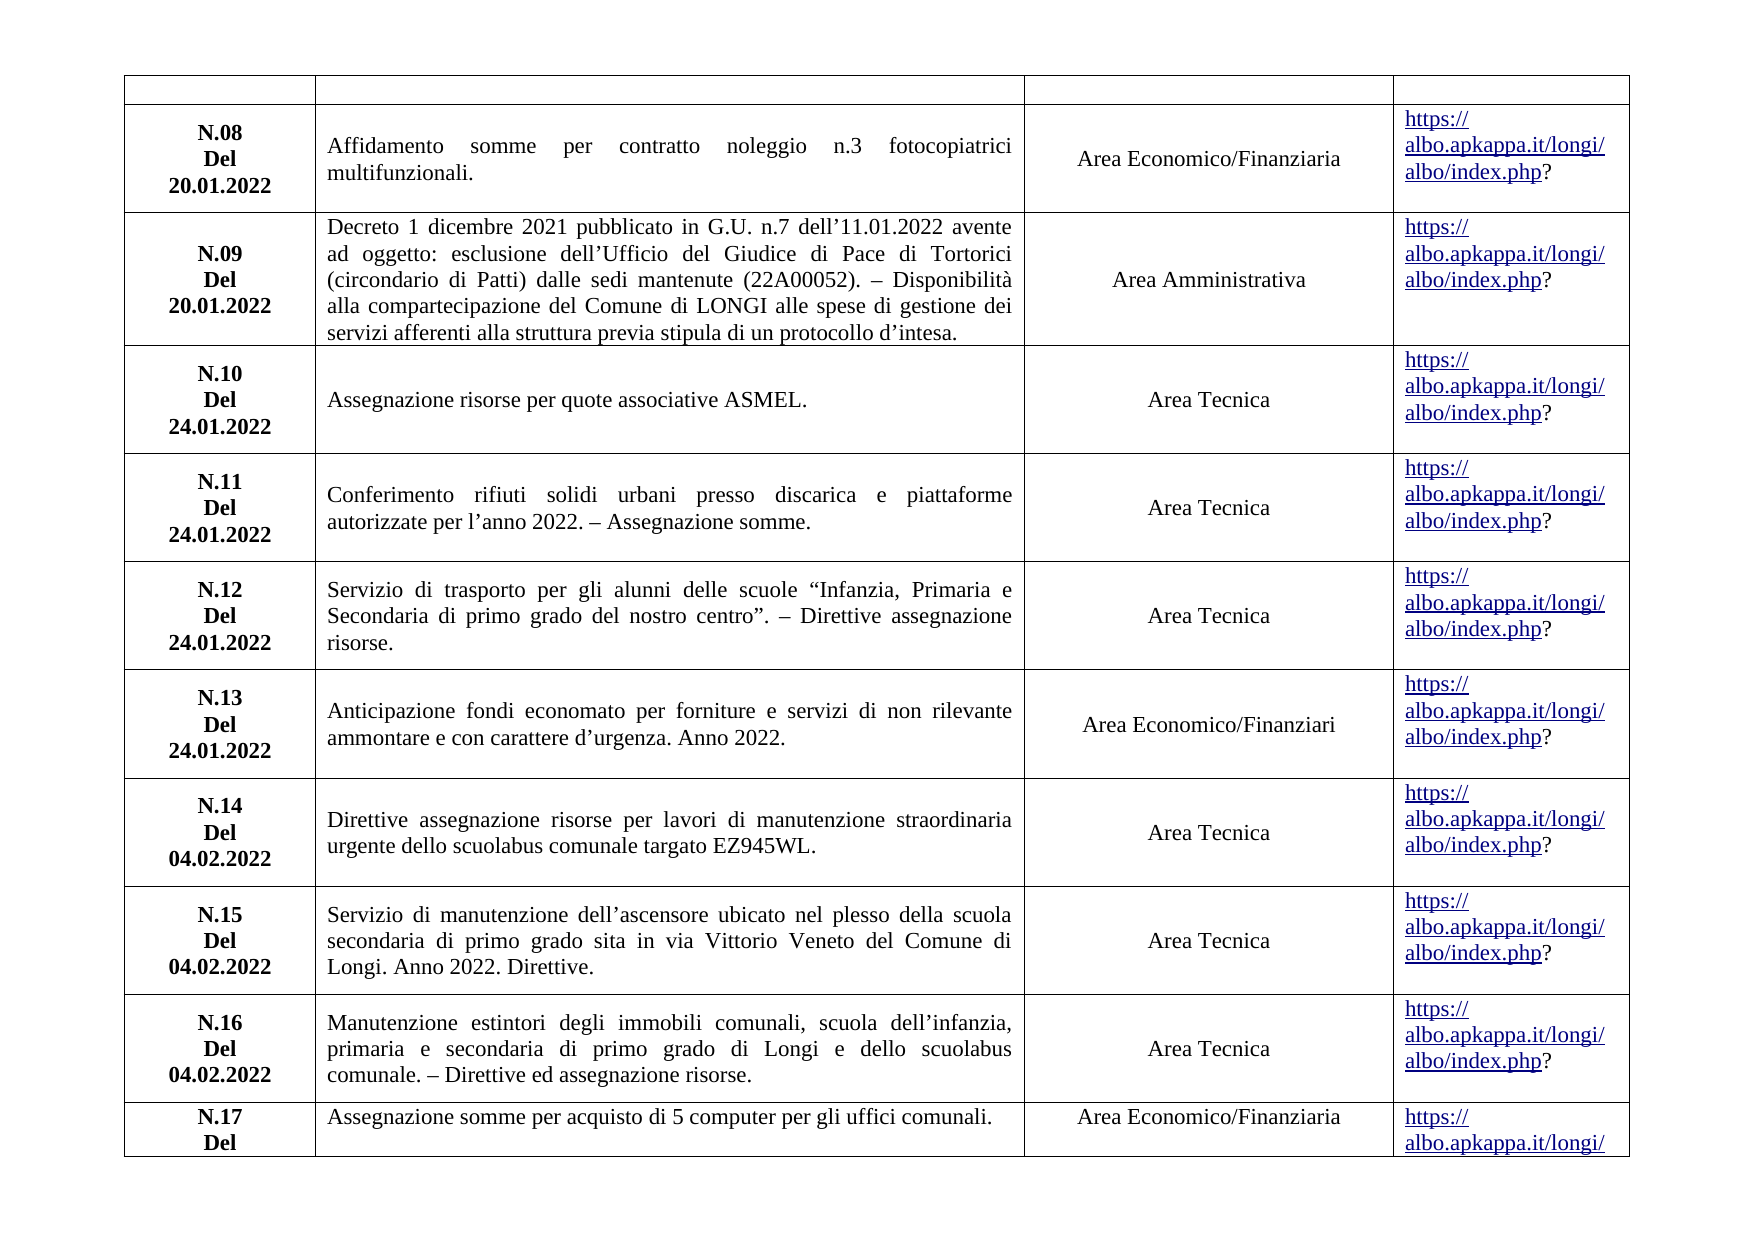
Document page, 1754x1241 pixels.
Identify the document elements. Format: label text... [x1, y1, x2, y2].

table_cell N.11 Del 24.01.2022 [125, 454, 315, 561]
table_cell https://albo.apkappa.it/longi/albo/index.php? [1394, 562, 1629, 669]
table_cell N.16 Del 04.02.2022 [125, 995, 315, 1102]
table_cell https://albo.apkappa.it/longi/albo/index.php? [1394, 346, 1629, 453]
table_cell https://albo.apkappa.it/longi/albo/index.php? [1394, 887, 1629, 994]
table_cell Assegnazione risorse per quote associative ASMEL. [316, 346, 1024, 453]
table_cell Area Tecnica [1025, 995, 1393, 1102]
table_cell Decreto 1 dicembre 2021 pubblicato in G.U. n.7 dell’11.01.2022 avente ad oggetto: esclusione dell’Ufficio del Giudice di Pace di Tortorici (circondario di Patti) dalle sedi mantenute (22A00052). – Disponibilità alla compartecipazione del Comune di LONGI alle spese di gestione dei servizi afferenti alla struttura previa stipula di un protocollo d’intesa. [316, 213, 1024, 345]
table_cell N.09 Del 20.01.2022 [125, 213, 315, 345]
table_cell [316, 76, 1024, 104]
table_cell Area Economico/Finanziaria [1025, 1103, 1393, 1156]
table_cell Manutenzione estintori degli immobili comunali, scuola dell’infanzia, primaria e secondaria di primo grado di Longi e dello scuolabus comunale. – Direttive ed assegnazione risorse. [316, 995, 1024, 1102]
table_cell Area Tecnica [1025, 887, 1393, 994]
table_cell https://albo.apkappa.it/longi/albo/index.php? [1394, 995, 1629, 1102]
table_cell N.12 Del 24.01.2022 [125, 562, 315, 669]
table_cell https://albo.apkappa.it/longi/albo/index.php? [1394, 779, 1629, 886]
table_cell Assegnazione somme per acquisto di 5 computer per gli uffici comunali. [316, 1103, 1024, 1156]
table_cell [125, 76, 315, 104]
table_cell Conferimento rifiuti solidi urbani presso discarica e piattaforme autorizzate per l’anno 2022. – Assegnazione somme. [316, 454, 1024, 561]
table_cell Servizio di manutenzione dell’ascensore ubicato nel plesso della scuola secondaria di primo grado sita in via Vittorio Veneto del Comune di Longi. Anno 2022. Direttive. [316, 887, 1024, 994]
table_cell [1394, 76, 1629, 104]
table_cell N.15 Del 04.02.2022 [125, 887, 315, 994]
table_cell Servizio di trasporto per gli alunni delle scuole “Infanzia, Primaria e Secondaria di primo grado del nostro centro”. – Direttive assegnazione risorse. [316, 562, 1024, 669]
table_cell https://albo.apkappa.it/longi/albo/index.php? [1394, 213, 1629, 345]
table_cell Area Tecnica [1025, 779, 1393, 886]
table_cell N.08 Del 20.01.2022 [125, 105, 315, 212]
table_cell Area Amministrativa [1025, 213, 1393, 345]
table_cell Area Economico/Finanziari [1025, 670, 1393, 777]
table_cell Area Tecnica [1025, 346, 1393, 453]
table_cell Area Tecnica [1025, 562, 1393, 669]
table_cell [1025, 76, 1393, 104]
table_cell N.14 Del 04.02.2022 [125, 779, 315, 886]
table_cell https://albo.apkappa.it/longi/albo/index.php? [1394, 670, 1629, 777]
table_cell Area Tecnica [1025, 454, 1393, 561]
table_cell https://albo.apkappa.it/longi/ [1394, 1103, 1629, 1156]
table_cell N.13 Del 24.01.2022 [125, 670, 315, 777]
table_cell Area Economico/Finanziaria [1025, 105, 1393, 212]
table_cell N.10 Del 24.01.2022 [125, 346, 315, 453]
table_cell Affidamento somme per contratto noleggio n.3 fotocopiatrici multifunzionali. [316, 105, 1024, 212]
table_cell Anticipazione fondi economato per forniture e servizi di non rilevante ammontare e con carattere d’urgenza. Anno 2022. [316, 670, 1024, 777]
table_cell https://albo.apkappa.it/longi/albo/index.php? [1394, 454, 1629, 561]
table_cell Direttive assegnazione risorse per lavori di manutenzione straordinaria urgente dello scuolabus comunale targato EZ945WL. [316, 779, 1024, 886]
table_cell N.17 Del [125, 1103, 315, 1156]
table_cell https://albo.apkappa.it/longi/albo/index.php? [1394, 105, 1629, 212]
